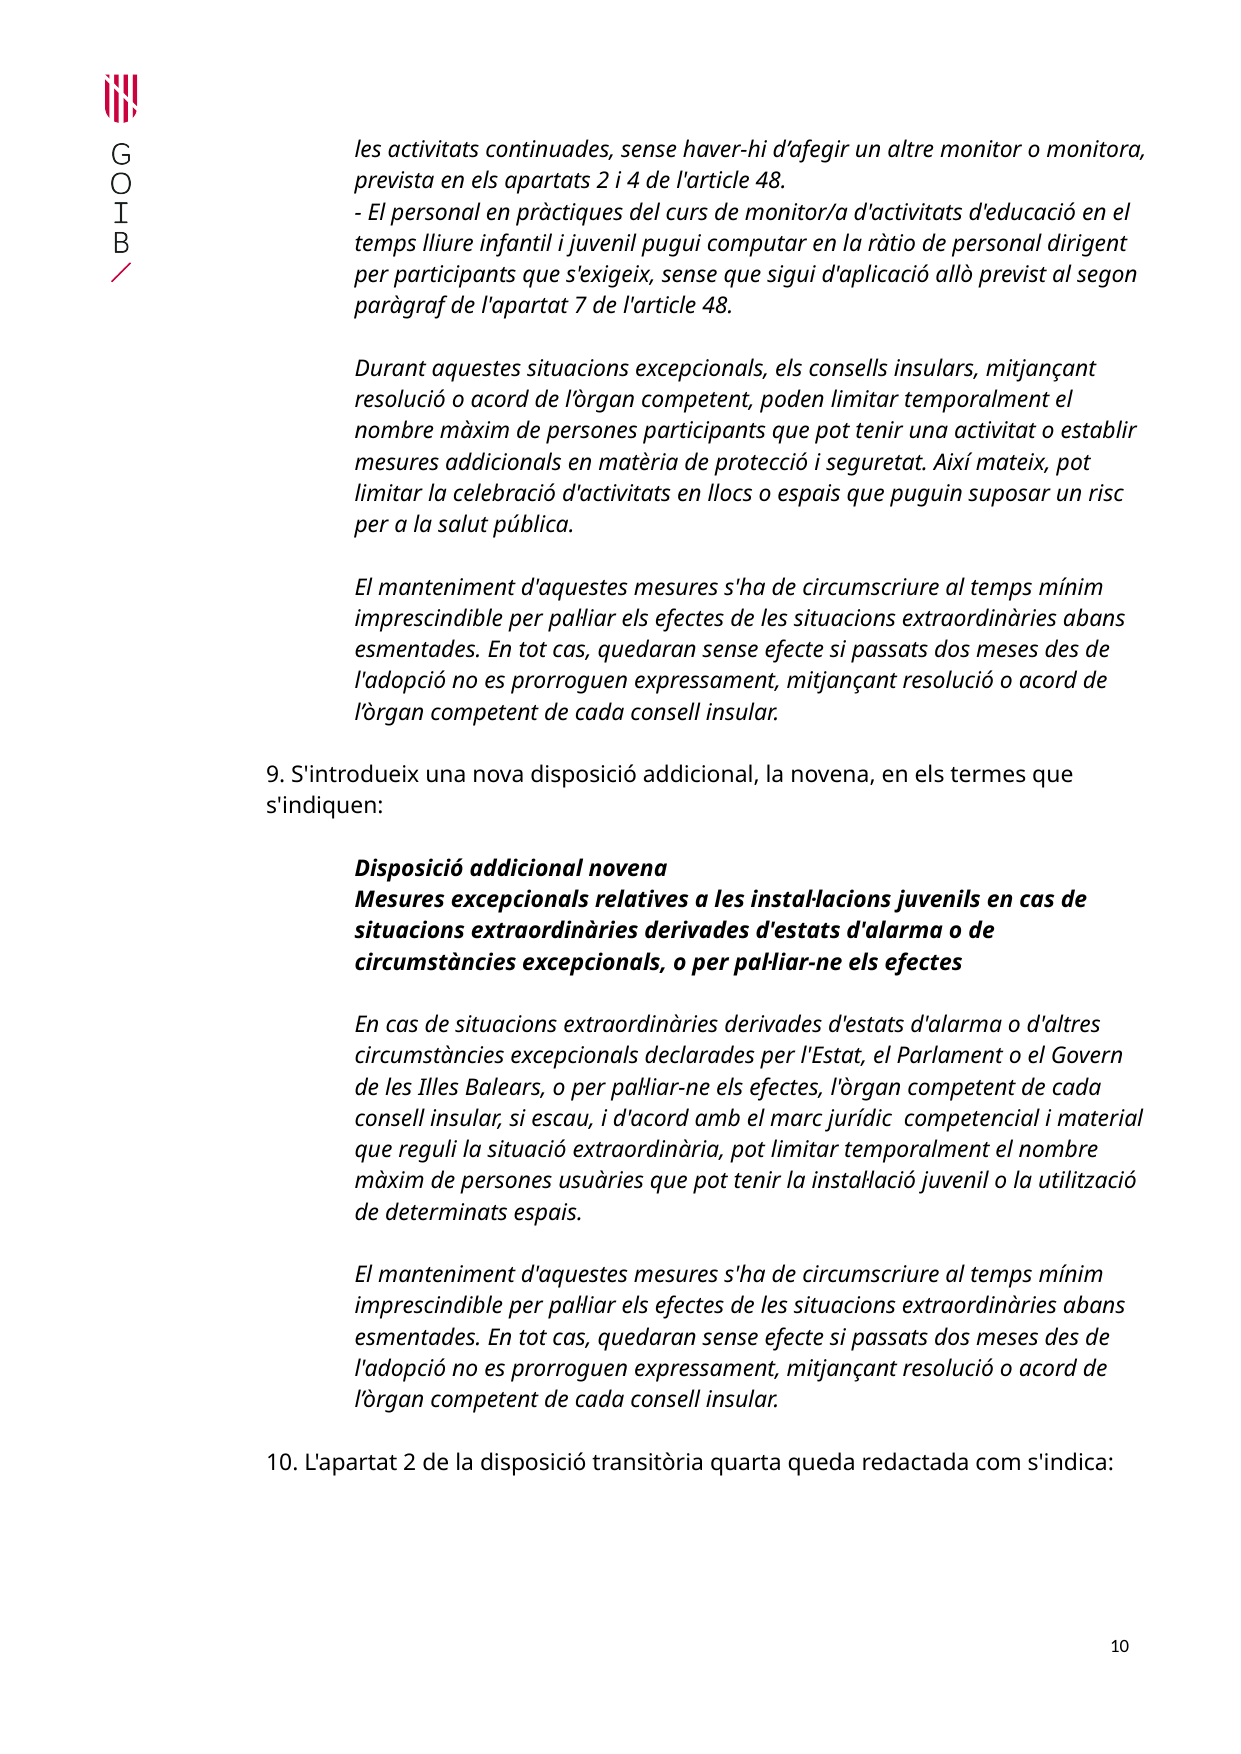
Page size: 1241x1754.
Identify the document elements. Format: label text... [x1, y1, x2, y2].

text El manteniment d'aquestes mesures s'ha de circumscriure al temps mínim imprescindible per pal·liar els efectes de les situacions extraordinàries abans esmentades. En tot cas, quedaran sense efecte si passats dos meses des de l'adopció no es prorroguen expressament, mitjançant resolució o acord de l’òrgan competent de cada consell insular. [354, 1258, 1152, 1414]
text les activitats continuades, sense haver-hi d’afegir un altre monitor o monitora, prevista en els apartats 2 i 4 de l'article 48. [354, 133, 1152, 195]
text - El personal en pràctiques del curs de monitor/a d'activitats d'educació en el temps lliure infantil i juvenil pugui computar en la ràtio de personal dirigent per participants que s'exigeix, sense que sigui d'aplicació allò previst al segon paràgraf de l'apartat 7 de l'article 48. [354, 195, 1152, 320]
text 10. L'apartat 2 de la disposició transitòria quarta queda redactada com s'indica: [266, 1445, 1152, 1477]
text Mesures excepcionals relatives a les instal·lacions juvenils en cas de situacions extraordinàries derivades d'estats d'alarma o de circumstàncies excepcionals, o per pal·liar-ne els efectes [354, 883, 1152, 977]
text Durant aquestes situacions excepcionals, els consells insulars, mitjançant resolució o acord de l’òrgan competent, poden limitar temporalment el nombre màxim de persones participants que pot tenir una activitat o establir mesures addicionals en matèria de protecció i seguretat. Així mateix, pot limitar la celebració d'activitats en llocs o espais que puguin suposar un risc per a la salut pública. [354, 352, 1152, 539]
text En cas de situacions extraordinàries derivades d'estats d'alarma o d'altres circumstàncies excepcionals declarades per l'Estat, el Parlament o el Govern de les Illes Balears, o per pal·liar-ne els efectes, l'òrgan competent de cada consell insular, si escau, i d'acord amb el marc jurídic competencial i material que reguli la situació extraordinària, pot limitar temporalment el nombre màxim de persones usuàries que pot tenir la instal·lació juvenil o la utilització de determinats espais. [354, 1008, 1152, 1227]
text Disposició addicional novena [354, 852, 1152, 883]
text El manteniment d'aquestes mesures s'ha de circumscriure al temps mínim imprescindible per pal·liar els efectes de les situacions extraordinàries abans esmentades. En tot cas, quedaran sense efecte si passats dos meses des de l'adopció no es prorroguen expressament, mitjançant resolució o acord de l’òrgan competent de cada consell insular. [354, 570, 1152, 727]
picture [76, 51, 166, 313]
text 9. S'introdueix una nova disposició addicional, la novena, en els termes que s'indiquen: [266, 758, 1152, 820]
